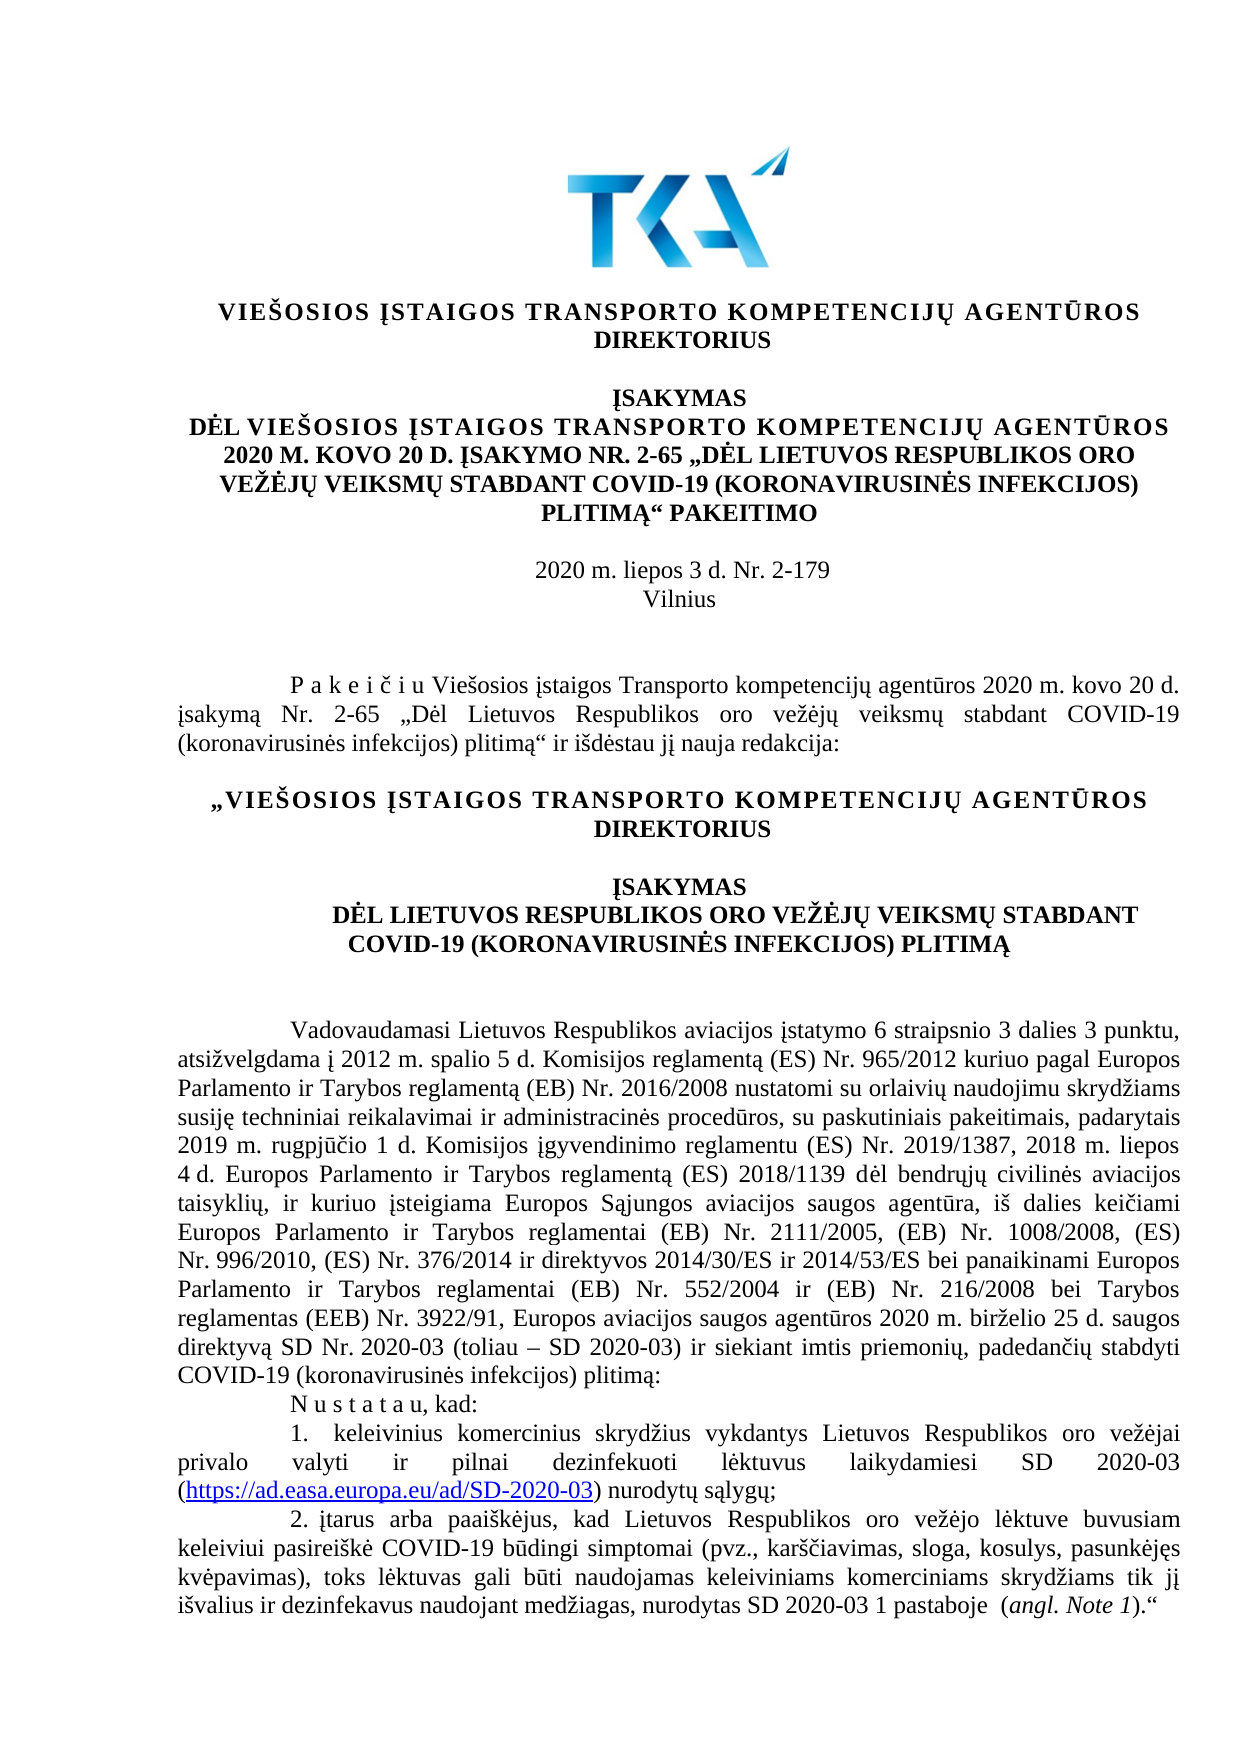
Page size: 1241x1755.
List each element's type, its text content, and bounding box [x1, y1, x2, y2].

text N u s t a t a u, kad: [177, 1389, 1181, 1418]
text 2020 m. liepos 3 d. Nr. 2-179 [177, 555, 1181, 584]
text Vilnius [177, 584, 1181, 613]
text DĖL LIETUVOS RESPUBLIKOS ORO VEŽĖJŲ VEIKSMŲ STABDANT COVID-19 (KORONAVIRUSINĖS INFEKCIJOS) PLITIMĄ [177, 900, 1181, 958]
text VIEŠOSIOS ĮSTAIGOS TRANSPORTO KOMPETENCIJŲ AGENTŪROS [177, 297, 1181, 325]
text „VIEŠOSIOS ĮSTAIGOS TRANSPORTO KOMPETENCIJŲ AGENTŪROS [177, 785, 1181, 814]
text Vadovaudamasi Lietuvos Respublikos aviacijos įstatymo 6 straipsnio 3 dalies 3 punktu, atsižvelgdama į 2012 m. spalio 5 d. Komisijos reglamentą (ES) Nr. 965/2012 kuriuo pagal Europos Parlamento ir Tarybos reglamentą (EB) Nr. 2016/2008 nustatomi su orlaivių naudojimu skrydžiams susiję techniniai reikalavimai ir administracinės procedūros, su paskutiniais pakeitimais, padarytais 2019 m. rugpjūčio 1 d. Komisijos įgyvendinimo reglamentu (ES) Nr. 2019/1387, 2018 m. liepos 4 d. Europos Parlamento ir Tarybos reglamentą (ES) 2018/1139 dėl bendrųjų civilinės aviacijos taisyklių, ir kuriuo įsteigiama Europos Sąjungos aviacijos saugos agentūra, iš dalies keičiami Europos Parlamento ir Tarybos reglamentai (EB) Nr. 2111/2005, (EB) Nr. 1008/2008, (ES) Nr. 996/2010, (ES) Nr. 376/2014 ir direktyvos 2014/30/ES ir 2014/53/ES bei panaikinami Europos Parlamento ir Tarybos reglamentai (EB) Nr. 552/2004 ir (EB) Nr. 216/2008 bei Tarybos reglamentas (EEB) Nr. 3922/91, Europos aviacijos saugos agentūros 2020 m. birželio 25 d. saugos direktyvą SD Nr. 2020-03 (toliau – SD 2020-03) ir siekiant imtis priemonių, padedančių stabdyti COVID-19 (koronavirusinės infekcijos) plitimą: [177, 1015, 1181, 1389]
text P a k e i č i u Viešosios įstaigos Transporto kompetencijų agentūros 2020 m. kovo 20 d. įsakymą Nr. 2-65 „Dėl Lietuvos Respublikos oro vežėjų veiksmų stabdant COVID-19 (koronavirusinės infekcijos) plitimą“ ir išdėstau jį nauja redakcija: [177, 670, 1181, 757]
text DĖL VIEŠOSIOS ĮSTAIGOS TRANSPORTO KOMPETENCIJŲ AGENTŪROS 2020 M. KOVO 20 D. ĮSAKYMO NR. 2-65 „DĖL LIETUVOS RESPUBLIKOS ORO VEŽĖJŲ VEIKSMŲ STABDANT COVID-19 (KORONAVIRUSINĖS INFEKCIJOS) PLITIMĄ“ PAKEITIMO [177, 412, 1181, 527]
text ĮSAKYMAS [177, 872, 1181, 900]
text ĮSAKYMAS [177, 383, 1181, 412]
text direktorius [177, 325, 1181, 354]
text direktorius [177, 814, 1181, 843]
text 2. įtarus arba paaiškėjus, kad Lietuvos Respublikos oro vežėjo lėktuve buvusiam keleiviui pasireiškė COVID-19 būdingi simptomai (pvz., karščiavimas, sloga, kosulys, pasunkėjęs kvėpavimas), toks lėktuvas gali būti naudojamas keleiviniams komerciniams skrydžiams tik jį išvalius ir dezinfekavus naudojant medžiagas, nurodytas SD 2020-03 1 pastaboje (angl. Note 1).“ [177, 1504, 1181, 1619]
text 1. keleivinius komercinius skrydžius vykdantys Lietuvos Respublikos oro vežėjai privalo valyti ir pilnai dezinfekuoti lėktuvus laikydamiesi SD 2020-03 (https://ad.easa.europa.eu/ad/SD-2020-03) nurodytų sąlygų; [177, 1418, 1181, 1504]
